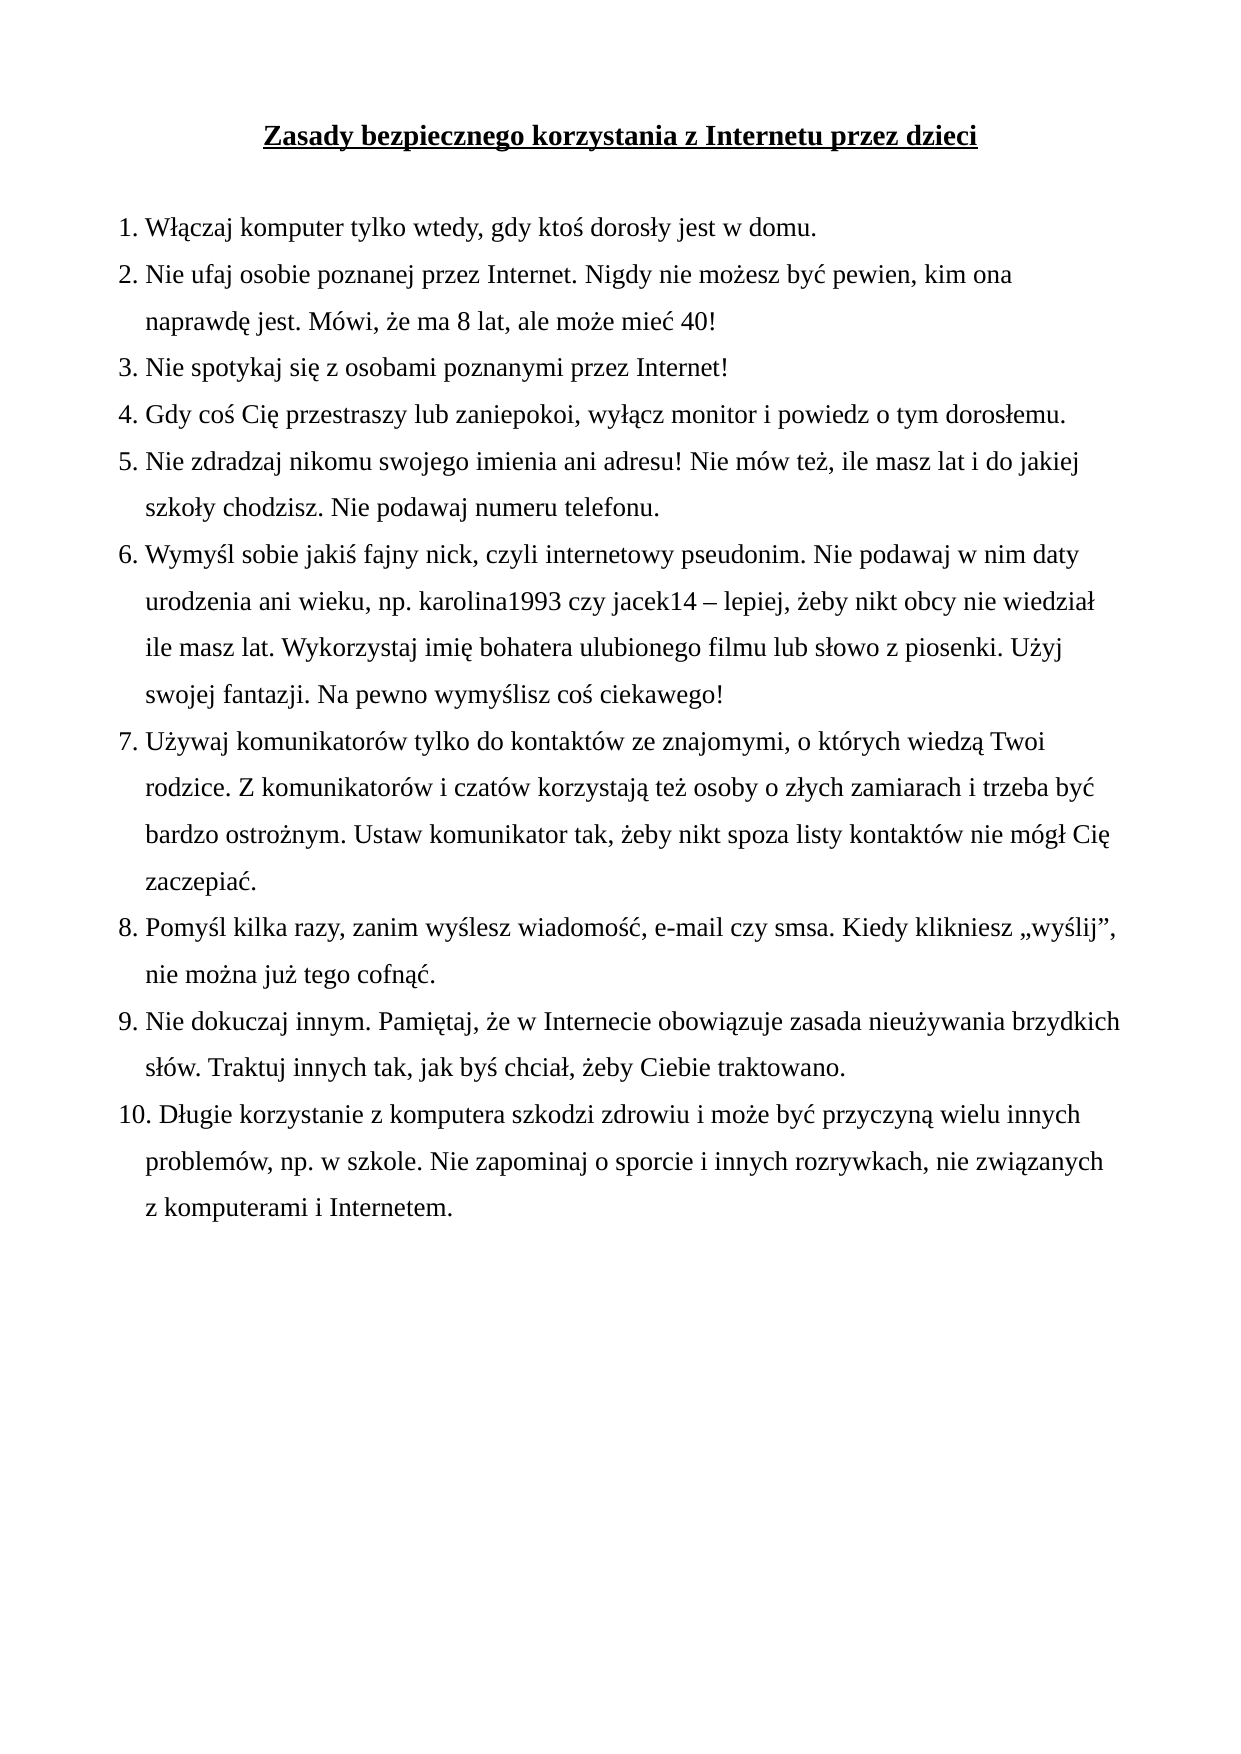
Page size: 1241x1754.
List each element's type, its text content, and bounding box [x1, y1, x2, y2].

text naprawdę jest. Mówi, że ma 8 lat, ale może mieć 40! 3. Nie spotykaj się z osobami poznanymi przez Internet! 4. Gdy coś Cię przestraszy lub zaniepokoi, wyłącz monitor i powiedz o tym dorosłemu. 5. Nie zdradzaj nikomu swojego imienia ani adresu! Nie mów też, ile masz lat i do jakiej [118, 305, 1122, 476]
text rodzice. Z komunikatorów i czatów korzystają też osoby o złych zamiarach i trzeba być [118, 772, 1122, 803]
text z komputerami i Internetem. [118, 1192, 1122, 1223]
text szkoły chodzisz. Nie podawaj numeru telefonu. 6. Wymyśl sobie jakiś fajny nick, czyli internetowy pseudonim. Nie podawaj w nim daty [118, 492, 1122, 569]
text zaczepiać. 8. Pomyśl kilka razy, zanim wyślesz wiadomość, e-mail czy smsa. Kiedy klikniesz „wyślij”, [118, 865, 1122, 943]
text swojej fantazji. Na pewno wymyślisz coś ciekawego! 7. Używaj komunikatorów tylko do kontaktów ze znajomymi, o których wiedzą Twoi [118, 678, 1122, 756]
text Zasady bezpiecznego korzystania z Internetu przez dzieci [118, 118, 1122, 152]
text ile masz lat. Wykorzystaj imię bohatera ulubionego filmu lub słowo z piosenki. Użyj [118, 632, 1122, 663]
text nie można już tego cofnąć. 9. Nie dokuczaj innym. Pamiętaj, że w Internecie obowiązuje zasada nieużywania brzydkich [118, 958, 1122, 1036]
text problemów, np. w szkole. Nie zapominaj o sporcie i innych rozrywkach, nie związanych [118, 1145, 1122, 1176]
text urodzenia ani wieku, np. karolina1993 czy jacek14 – lepiej, żeby nikt obcy nie wiedział [118, 585, 1122, 616]
text słów. Traktuj innych tak, jak byś chciał, żeby Ciebie traktowano. [118, 1052, 1122, 1083]
text bardzo ostrożnym. Ustaw komunikator tak, żeby nikt spoza listy kontaktów nie mógł Cię [118, 818, 1122, 849]
text 10. Długie korzystanie z komputera szkodzi zdrowiu i może być przyczyną wielu innych [118, 1098, 1122, 1129]
text 1. Włączaj komputer tylko wtedy, gdy ktoś dorosły jest w domu. 2. Nie ufaj osobie poznanej przez Internet. Nigdy nie możesz być pewien, kim ona [118, 212, 1122, 289]
